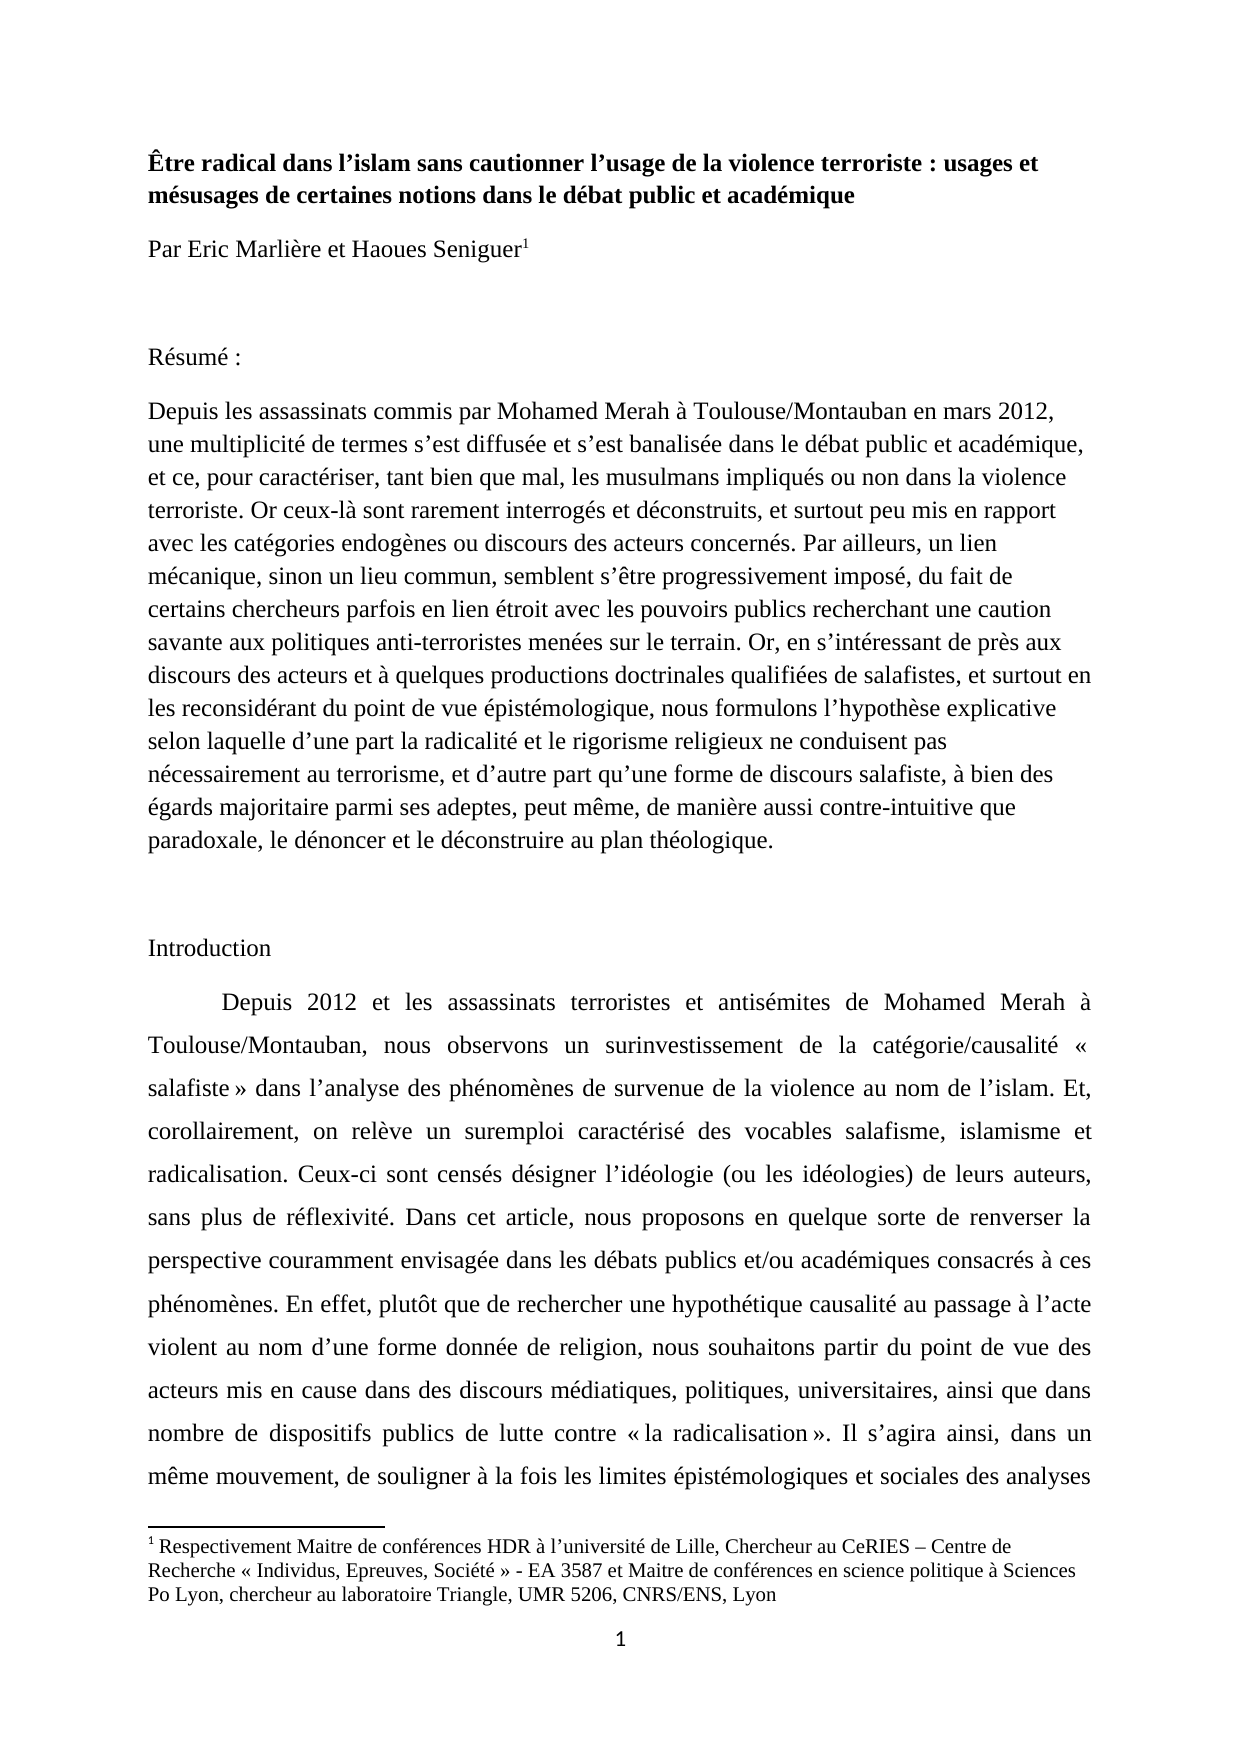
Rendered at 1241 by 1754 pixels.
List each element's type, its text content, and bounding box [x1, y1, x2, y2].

text Résumé : [148, 342, 1093, 371]
text Depuis 2012 et les assassinats terroristes et antisémites de Mohamed Merah à Toulouse/Montauban, nous observons un surinvestissement de la catégorie/causalité « salafiste » dans l’analyse des phénomènes de survenue de la violence au nom de l’islam. Et, corollairement, on relève un suremploi caractérisé des vocables salafisme, islamisme et radicalisation. Ceux-ci sont censés désigner l’idéologie (ou les idéologies) de leurs auteurs, sans plus de réflexivité. Dans cet article, nous proposons en quelque sorte de renverser la perspective couramment envisagée dans les débats publics et/ou académiques consacrés à ces phénomènes. En effet, plutôt que de rechercher une hypothétique causalité au passage à l’acte violent au nom d’une forme donnée de religion, nous souhaitons partir du point de vue des acteurs mis en cause dans des discours médiatiques, politiques, universitaires, ainsi que dans nombre de dispositifs publics de lutte contre « la radicalisation ». Il s’agira ainsi, dans un même mouvement, de souligner à la fois les limites épistémologiques et sociales des analyses [148, 987, 1093, 1490]
text Depuis les assassinats commis par Mohamed Merah à Toulouse/Montauban en mars 2012, une multiplicité de termes s’est diffusée et s’est banalisée dans le débat public et académique, et ce, pour caractériser, tant bien que mal, les musulmans impliqués ou non dans la violence terroriste. Or ceux-là sont rarement interrogés et déconstruits, et surtout peu mis en rapport avec les catégories endogènes ou discours des acteurs concernés. Par ailleurs, un lien mécanique, sinon un lieu commun, semblent s’être progressivement imposé, du fait de certains chercheurs parfois en lien étroit avec les pouvoirs publics recherchant une caution savante aux politiques anti-terroristes menées sur le terrain. Or, en s’intéressant de près aux discours des acteurs et à quelques productions doctrinales qualifiées de salafistes, et surtout en les reconsidérant du point de vue épistémologique, nous formulons l’hypothèse explicative selon laquelle d’une part la radicalité et le rigorisme religieux ne conduisent pas nécessairement au terrorisme, et d’autre part qu’une forme de discours salafiste, à bien des égards majoritaire parmi ses adeptes, peut même, de manière aussi contre-intuitive que paradoxale, le dénoncer et le déconstruire au plan théologique. [148, 396, 1093, 854]
text Être radical dans l’islam sans cautionner l’usage de la violence terroriste : usages et mésusages de certaines notions dans le débat public et académique [148, 148, 1093, 209]
text Introduction [148, 933, 1093, 962]
text Par Eric Marlière et Haoues Seniguer [148, 234, 1093, 263]
text Respectivement Maitre de conférences HDR à l’université de Lille, Chercheur au CeRIES – Centre de Recherche « Individus, Epreuves, Société » - EA 3587 et Maitre de conférences en science politique à Sciences Po Lyon, chercheur au laboratoire Triangle, UMR 5206, CNRS/ENS, Lyon [148, 1533, 1093, 1606]
